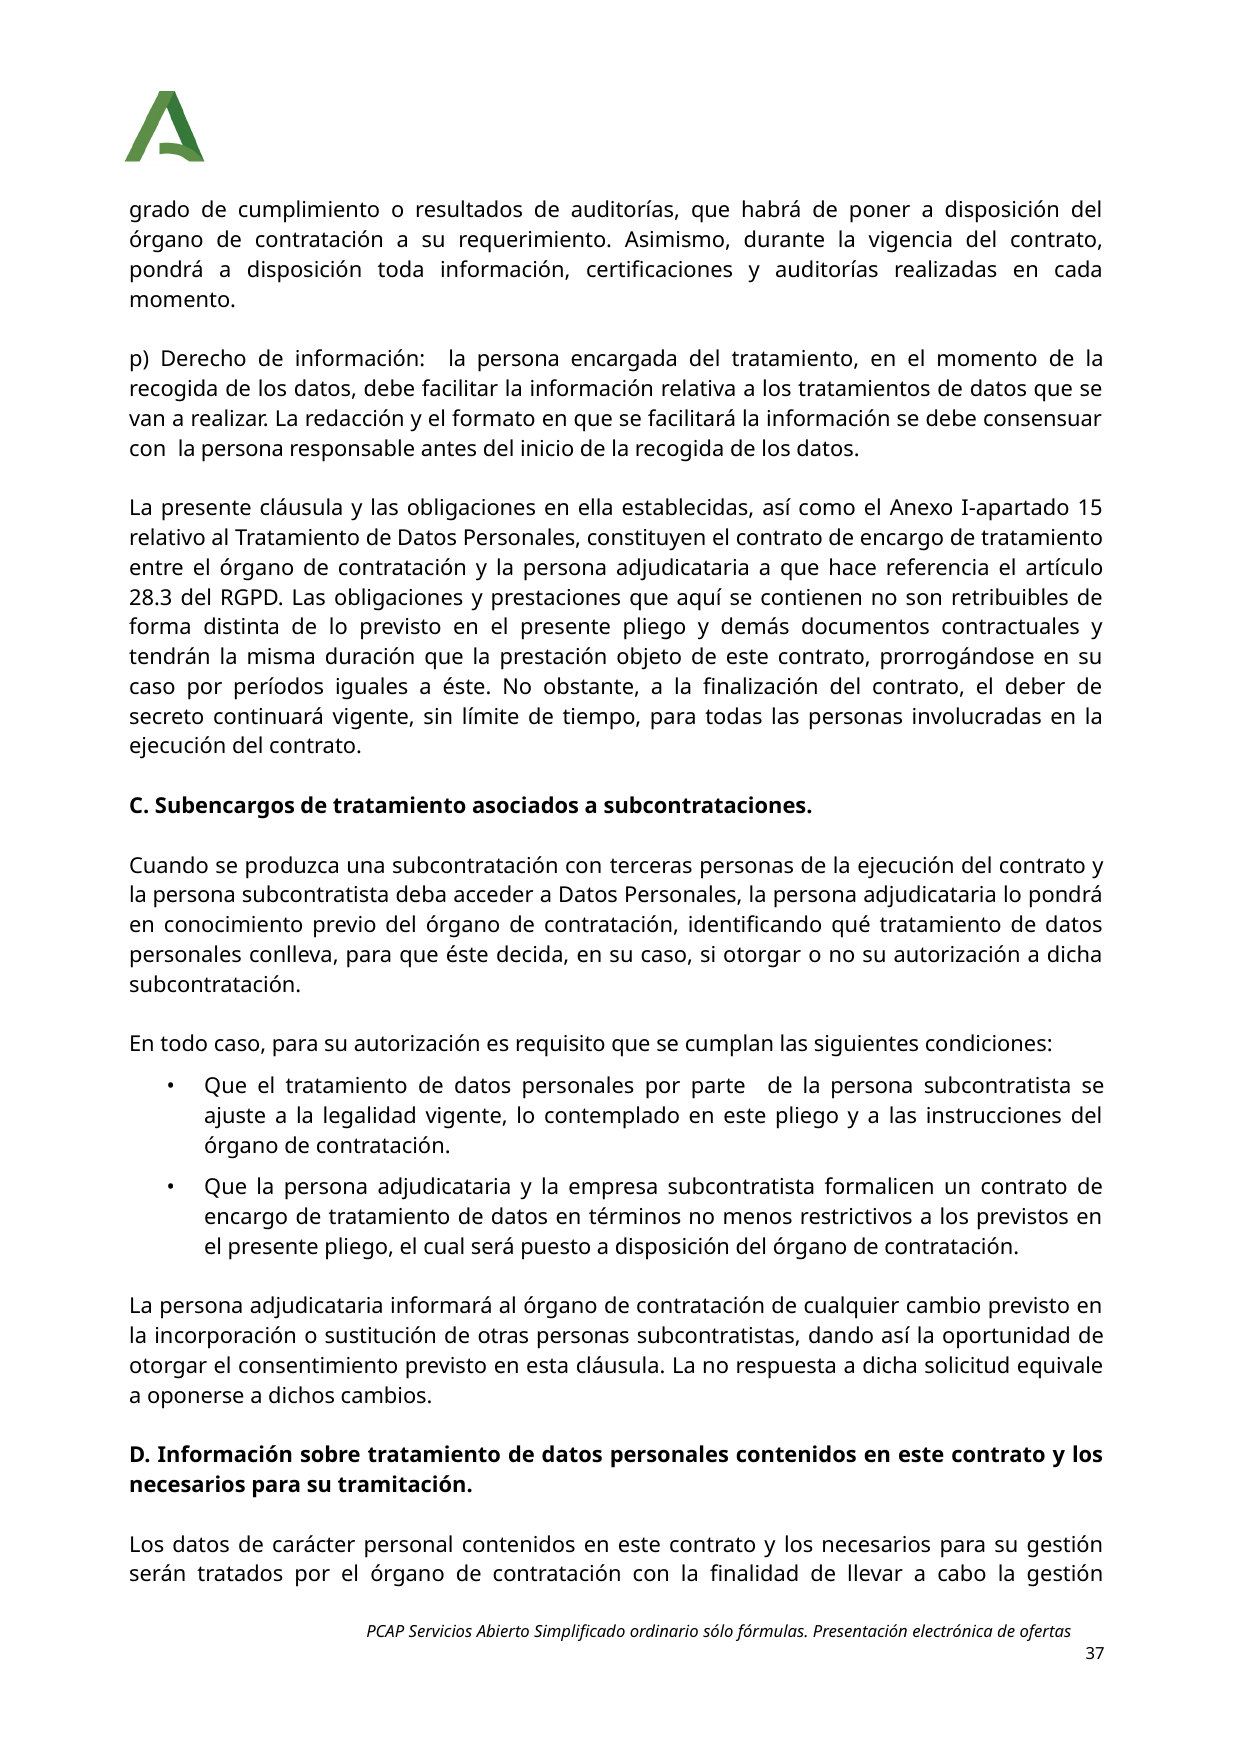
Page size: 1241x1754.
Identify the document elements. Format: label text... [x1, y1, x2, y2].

list Que el tratamiento de datos personales por parte de la persona subcontratista se ajuste a la legalidad vigente, lo contemplado en este pliego y a las instrucciones del órgano de contratación. [166, 1070, 1104, 1159]
text grado de cumplimiento o resultados de auditorías, que habrá de poner a disposición del órgano de contratación a su requerimiento. Asimismo, durante la vigencia del contrato, pondrá a disposición toda información, certificaciones y auditorías realizadas en cada momento. [129, 194, 1104, 313]
text Los datos de carácter personal contenidos en este contrato y los necesarios para su gestión serán tratados por el órgano de contratación con la finalidad de llevar a cabo la gestión [129, 1529, 1104, 1588]
text En todo caso, para su autorización es requisito que se cumplan las siguientes condiciones: [129, 1028, 1104, 1058]
text C. Subencargos de tratamiento asociados a subcontrataciones. [129, 790, 1104, 820]
text D. Información sobre tratamiento de datos personales contenidos en este contrato y los necesarios para su tramitación. [129, 1439, 1104, 1499]
text p) Derecho de información: la persona encargada del tratamiento, en el momento de la recogida de los datos, debe facilitar la información relativa a los tratamientos de datos que se van a realizar. La redacción y el formato en que se facilitará la información se debe consensuar con la persona responsable antes del inicio de la recogida de los datos. [129, 343, 1104, 462]
picture [120, 86, 209, 166]
text La presente cláusula y las obligaciones en ella establecidas, así como el Anexo I-apartado 15 relativo al Tratamiento de Datos Personales, constituyen el contrato de encargo de tratamiento entre el órgano de contratación y la persona adjudicataria a que hace referencia el artículo 28.3 del RGPD. Las obligaciones y prestaciones que aquí se contienen no son retribuibles de forma distinta de lo previsto en el presente pliego y demás documentos contractuales y tendrán la misma duración que la prestación objeto de este contrato, prorrogándose en su caso por períodos iguales a éste. No obstante, a la finalización del contrato, el deber de secreto continuará vigente, sin límite de tiempo, para todas las personas involucradas en la ejecución del contrato. [129, 492, 1104, 760]
text Cuando se produzca una subcontratación con terceras personas de la ejecución del contrato y la persona subcontratista deba acceder a Datos Personales, la persona adjudicataria lo pondrá en conocimiento previo del órgano de contratación, identificando qué tratamiento de datos personales conlleva, para que éste decida, en su caso, si otorgar o no su autorización a dicha subcontratación. [129, 850, 1104, 999]
text La persona adjudicataria informará al órgano de contratación de cualquier cambio previsto en la incorporación o sustitución de otras personas subcontratistas, dando así la oportunidad de otorgar el consentimiento previsto en esta cláusula. La no respuesta a dicha solicitud equivale a oponerse a dichos cambios. [129, 1290, 1104, 1409]
list Que la persona adjudicataria y la empresa subcontratista formalicen un contrato de encargo de tratamiento de datos en términos no menos restrictivos a los previstos en el presente pliego, el cual será puesto a disposición del órgano de contratación. [166, 1171, 1104, 1261]
